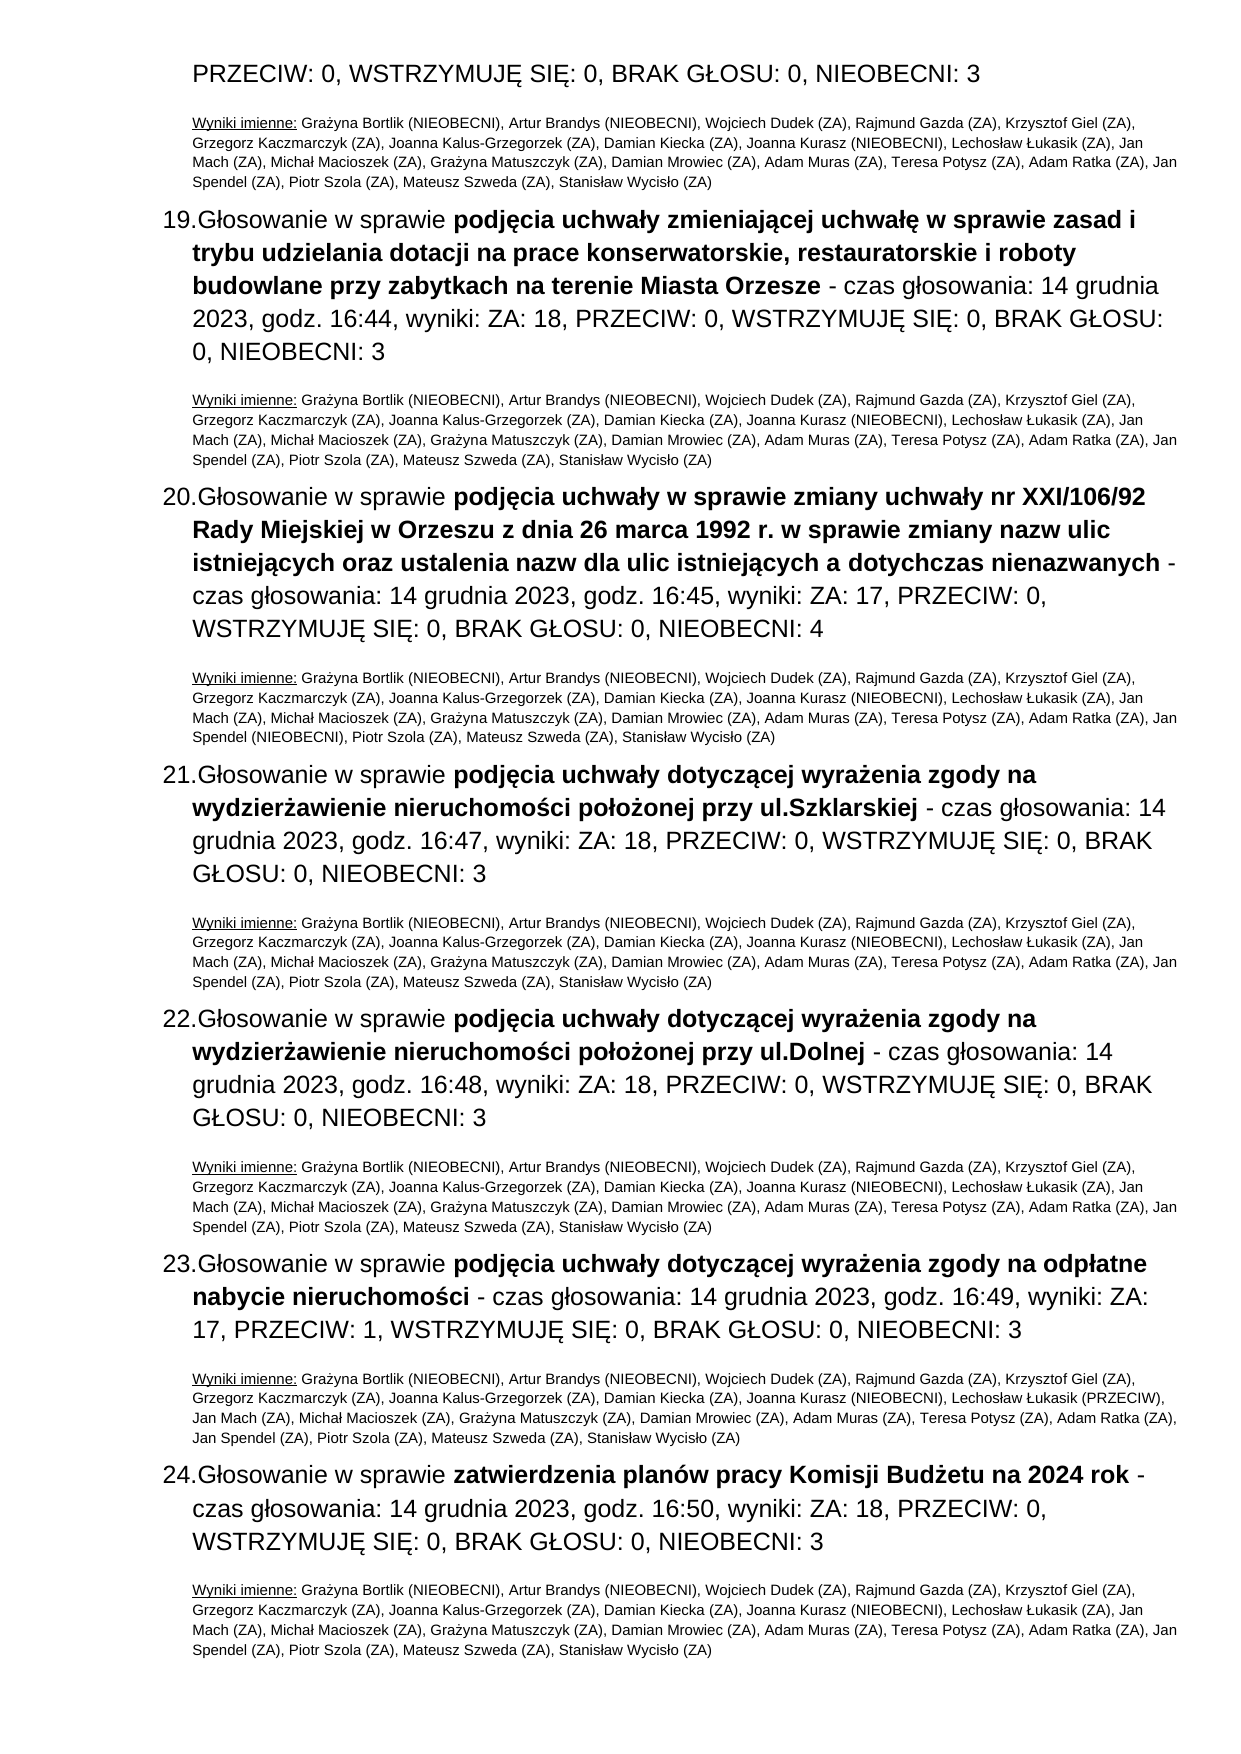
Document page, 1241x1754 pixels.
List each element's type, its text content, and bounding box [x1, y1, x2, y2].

list Wyniki imienne: Grażyna Bortlik (NIEOBECNI), Artur Brandys (NIEOBECNI), Wojciech Dudek (ZA), Rajmund Gazda (ZA), Krzysztof Giel (ZA), Grzegorz Kaczmarczyk (ZA), Joanna Kalus-Grzegorzek (ZA), Damian Kiecka (ZA), Joanna Kurasz (NIEOBECNI), Lechosław Łukasik (PRZECIW), Jan Mach (ZA), Michał Macioszek (ZA), Grażyna Matuszczyk (ZA), Damian Mrowiec (ZA), Adam Muras (ZA), Teresa Potysz (ZA), Adam Ratka (ZA), Jan Spendel (ZA), Piotr Szola (ZA), Mateusz Szweda (ZA), Stanisław Wycisło (ZA) [162, 1370, 1181, 1447]
list Wyniki imienne: Grażyna Bortlik (NIEOBECNI), Artur Brandys (NIEOBECNI), Wojciech Dudek (ZA), Rajmund Gazda (ZA), Krzysztof Giel (ZA), Grzegorz Kaczmarczyk (ZA), Joanna Kalus-Grzegorzek (ZA), Damian Kiecka (ZA), Joanna Kurasz (NIEOBECNI), Lechosław Łukasik (ZA), Jan Mach (ZA), Michał Macioszek (ZA), Grażyna Matuszczyk (ZA), Damian Mrowiec (ZA), Adam Muras (ZA), Teresa Potysz (ZA), Adam Ratka (ZA), Jan Spendel (ZA), Piotr Szola (ZA), Mateusz Szweda (ZA), Stanisław Wycisło (ZA) [162, 1158, 1181, 1235]
list Wyniki imienne: Grażyna Bortlik (NIEOBECNI), Artur Brandys (NIEOBECNI), Wojciech Dudek (ZA), Rajmund Gazda (ZA), Krzysztof Giel (ZA), Grzegorz Kaczmarczyk (ZA), Joanna Kalus-Grzegorzek (ZA), Damian Kiecka (ZA), Joanna Kurasz (NIEOBECNI), Lechosław Łukasik (ZA), Jan Mach (ZA), Michał Macioszek (ZA), Grażyna Matuszczyk (ZA), Damian Mrowiec (ZA), Adam Muras (ZA), Teresa Potysz (ZA), Adam Ratka (ZA), Jan Spendel (ZA), Piotr Szola (ZA), Mateusz Szweda (ZA), Stanisław Wycisło (ZA) [162, 1582, 1181, 1658]
list Głosowanie w sprawie podjęcia uchwały dotyczącej wyrażenia zgody na wydzierżawienie nieruchomości położonej przy ul.Szklarskiej - czas głosowania: 14 grudnia 2023, godz. 16:47, wyniki: ZA: 18, PRZECIW: 0, WSTRZYMUJĘ SIĘ: 0, BRAK GŁOSU: 0, NIEOBECNI: 3 [162, 760, 1181, 888]
list PRZECIW: 0, WSTRZYMUJĘ SIĘ: 0, BRAK GŁOSU: 0, NIEOBECNI: 3 [162, 59, 1181, 88]
list Wyniki imienne: Grażyna Bortlik (NIEOBECNI), Artur Brandys (NIEOBECNI), Wojciech Dudek (ZA), Rajmund Gazda (ZA), Krzysztof Giel (ZA), Grzegorz Kaczmarczyk (ZA), Joanna Kalus-Grzegorzek (ZA), Damian Kiecka (ZA), Joanna Kurasz (NIEOBECNI), Lechosław Łukasik (ZA), Jan Mach (ZA), Michał Macioszek (ZA), Grażyna Matuszczyk (ZA), Damian Mrowiec (ZA), Adam Muras (ZA), Teresa Potysz (ZA), Adam Ratka (ZA), Jan Spendel (ZA), Piotr Szola (ZA), Mateusz Szweda (ZA), Stanisław Wycisło (ZA) [162, 392, 1181, 468]
list Głosowanie w sprawie podjęcia uchwały w sprawie zmiany uchwały nr XXI/106/92 Rady Miejskiej w Orzeszu z dnia 26 marca 1992 r. w sprawie zmiany nazw ulic istniejących oraz ustalenia nazw dla ulic istniejących a dotychczas nienazwanych - czas głosowania: 14 grudnia 2023, godz. 16:45, wyniki: ZA: 17, PRZECIW: 0, WSTRZYMUJĘ SIĘ: 0, BRAK GŁOSU: 0, NIEOBECNI: 4 [162, 482, 1181, 643]
list Głosowanie w sprawie podjęcia uchwały zmieniającej uchwałę w sprawie zasad i trybu udzielania dotacji na prace konserwatorskie, restauratorskie i roboty budowlane przy zabytkach na terenie Miasta Orzesze - czas głosowania: 14 grudnia 2023, godz. 16:44, wyniki: ZA: 18, PRZECIW: 0, WSTRZYMUJĘ SIĘ: 0, BRAK GŁOSU: 0, NIEOBECNI: 3 [162, 204, 1181, 365]
list Wyniki imienne: Grażyna Bortlik (NIEOBECNI), Artur Brandys (NIEOBECNI), Wojciech Dudek (ZA), Rajmund Gazda (ZA), Krzysztof Giel (ZA), Grzegorz Kaczmarczyk (ZA), Joanna Kalus-Grzegorzek (ZA), Damian Kiecka (ZA), Joanna Kurasz (NIEOBECNI), Lechosław Łukasik (ZA), Jan Mach (ZA), Michał Macioszek (ZA), Grażyna Matuszczyk (ZA), Damian Mrowiec (ZA), Adam Muras (ZA), Teresa Potysz (ZA), Adam Ratka (ZA), Jan Spendel (ZA), Piotr Szola (ZA), Mateusz Szweda (ZA), Stanisław Wycisło (ZA) [162, 114, 1181, 191]
list Głosowanie w sprawie podjęcia uchwały dotyczącej wyrażenia zgody na wydzierżawienie nieruchomości położonej przy ul.Dolnej - czas głosowania: 14 grudnia 2023, godz. 16:48, wyniki: ZA: 18, PRZECIW: 0, WSTRZYMUJĘ SIĘ: 0, BRAK GŁOSU: 0, NIEOBECNI: 3 [162, 1004, 1181, 1132]
list Głosowanie w sprawie podjęcia uchwały dotyczącej wyrażenia zgody na odpłatne nabycie nieruchomości - czas głosowania: 14 grudnia 2023, godz. 16:49, wyniki: ZA: 17, PRZECIW: 1, WSTRZYMUJĘ SIĘ: 0, BRAK GŁOSU: 0, NIEOBECNI: 3 [162, 1249, 1181, 1344]
list Wyniki imienne: Grażyna Bortlik (NIEOBECNI), Artur Brandys (NIEOBECNI), Wojciech Dudek (ZA), Rajmund Gazda (ZA), Krzysztof Giel (ZA), Grzegorz Kaczmarczyk (ZA), Joanna Kalus-Grzegorzek (ZA), Damian Kiecka (ZA), Joanna Kurasz (NIEOBECNI), Lechosław Łukasik (ZA), Jan Mach (ZA), Michał Macioszek (ZA), Grażyna Matuszczyk (ZA), Damian Mrowiec (ZA), Adam Muras (ZA), Teresa Potysz (ZA), Adam Ratka (ZA), Jan Spendel (ZA), Piotr Szola (ZA), Mateusz Szweda (ZA), Stanisław Wycisło (ZA) [162, 914, 1181, 991]
list Głosowanie w sprawie zatwierdzenia planów pracy Komisji Budżetu na 2024 rok - czas głosowania: 14 grudnia 2023, godz. 16:50, wyniki: ZA: 18, PRZECIW: 0, WSTRZYMUJĘ SIĘ: 0, BRAK GŁOSU: 0, NIEOBECNI: 3 [162, 1461, 1181, 1555]
list Wyniki imienne: Grażyna Bortlik (NIEOBECNI), Artur Brandys (NIEOBECNI), Wojciech Dudek (ZA), Rajmund Gazda (ZA), Krzysztof Giel (ZA), Grzegorz Kaczmarczyk (ZA), Joanna Kalus-Grzegorzek (ZA), Damian Kiecka (ZA), Joanna Kurasz (NIEOBECNI), Lechosław Łukasik (ZA), Jan Mach (ZA), Michał Macioszek (ZA), Grażyna Matuszczyk (ZA), Damian Mrowiec (ZA), Adam Muras (ZA), Teresa Potysz (ZA), Adam Ratka (ZA), Jan Spendel (NIEOBECNI), Piotr Szola (ZA), Mateusz Szweda (ZA), Stanisław Wycisło (ZA) [162, 669, 1181, 746]
